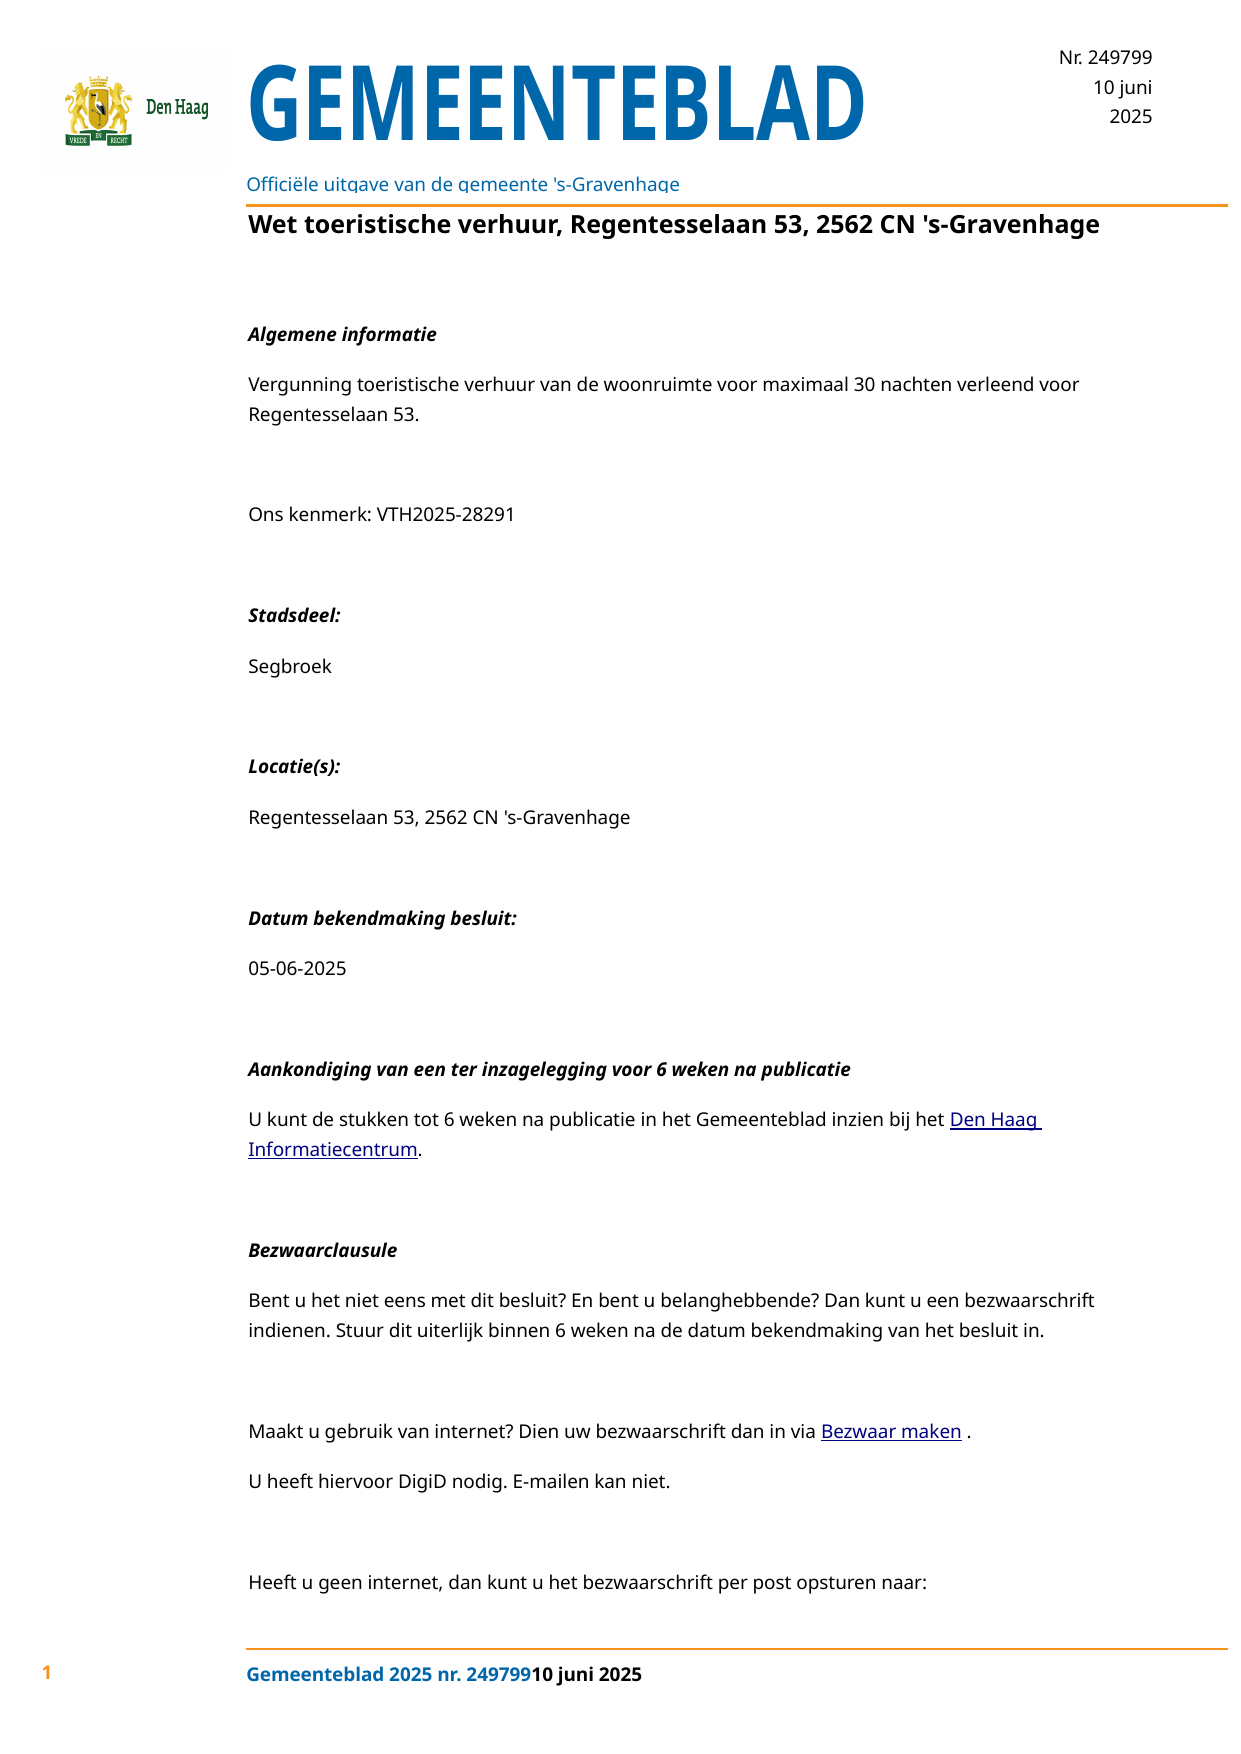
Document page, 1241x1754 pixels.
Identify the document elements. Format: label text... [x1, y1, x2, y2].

text Datum bekendmaking besluit: [248, 905, 1152, 931]
text Segbroek [248, 653, 1152, 678]
text Aankondiging van een ter inzagelegging voor 6 weken na publicatie [248, 1056, 1152, 1082]
text Ons kenmerk: VTH2025-28291 [248, 502, 1152, 527]
text Stadsdeel: [248, 602, 1152, 628]
text U kunt de stukken tot 6 weken na publicatie in het Gemeenteblad inzien bij het Den Haag Informatiecentrum. [248, 1107, 1152, 1162]
picture [41, 47, 231, 172]
text Maakt u gebruik van internet? Dien uw bezwaarschrift dan in via Bezwaar maken . [248, 1418, 1152, 1443]
text Wet toeristische verhuur, Regentesselaan 53, 2562 CN 's-Gravenhage [248, 207, 1152, 241]
text U heeft hiervoor DigiD nodig. E-mailen kan niet. [248, 1468, 1152, 1494]
text Heeft u geen internet, dan kunt u het bezwaarschrift per post opsturen naar: [248, 1569, 1152, 1595]
text Vergunning toeristische verhuur van de woonruimte voor maximaal 30 nachten verleend voor Regentesselaan 53. [248, 371, 1152, 426]
text Regentesselaan 53, 2562 CN 's-Gravenhage [248, 804, 1152, 830]
text Locatie(s): [248, 754, 1152, 779]
text Bent u het niet eens met dit besluit? En bent u belanghebbende? Dan kunt u een bezwaarschrift indienen. Stuur dit uiterlijk binnen 6 weken na de datum bekendmaking van het besluit in. [248, 1287, 1152, 1343]
text 05-06-2025 [248, 955, 1152, 981]
text Algemene informatie [248, 321, 1152, 346]
text Bezwaarclausule [248, 1237, 1152, 1263]
